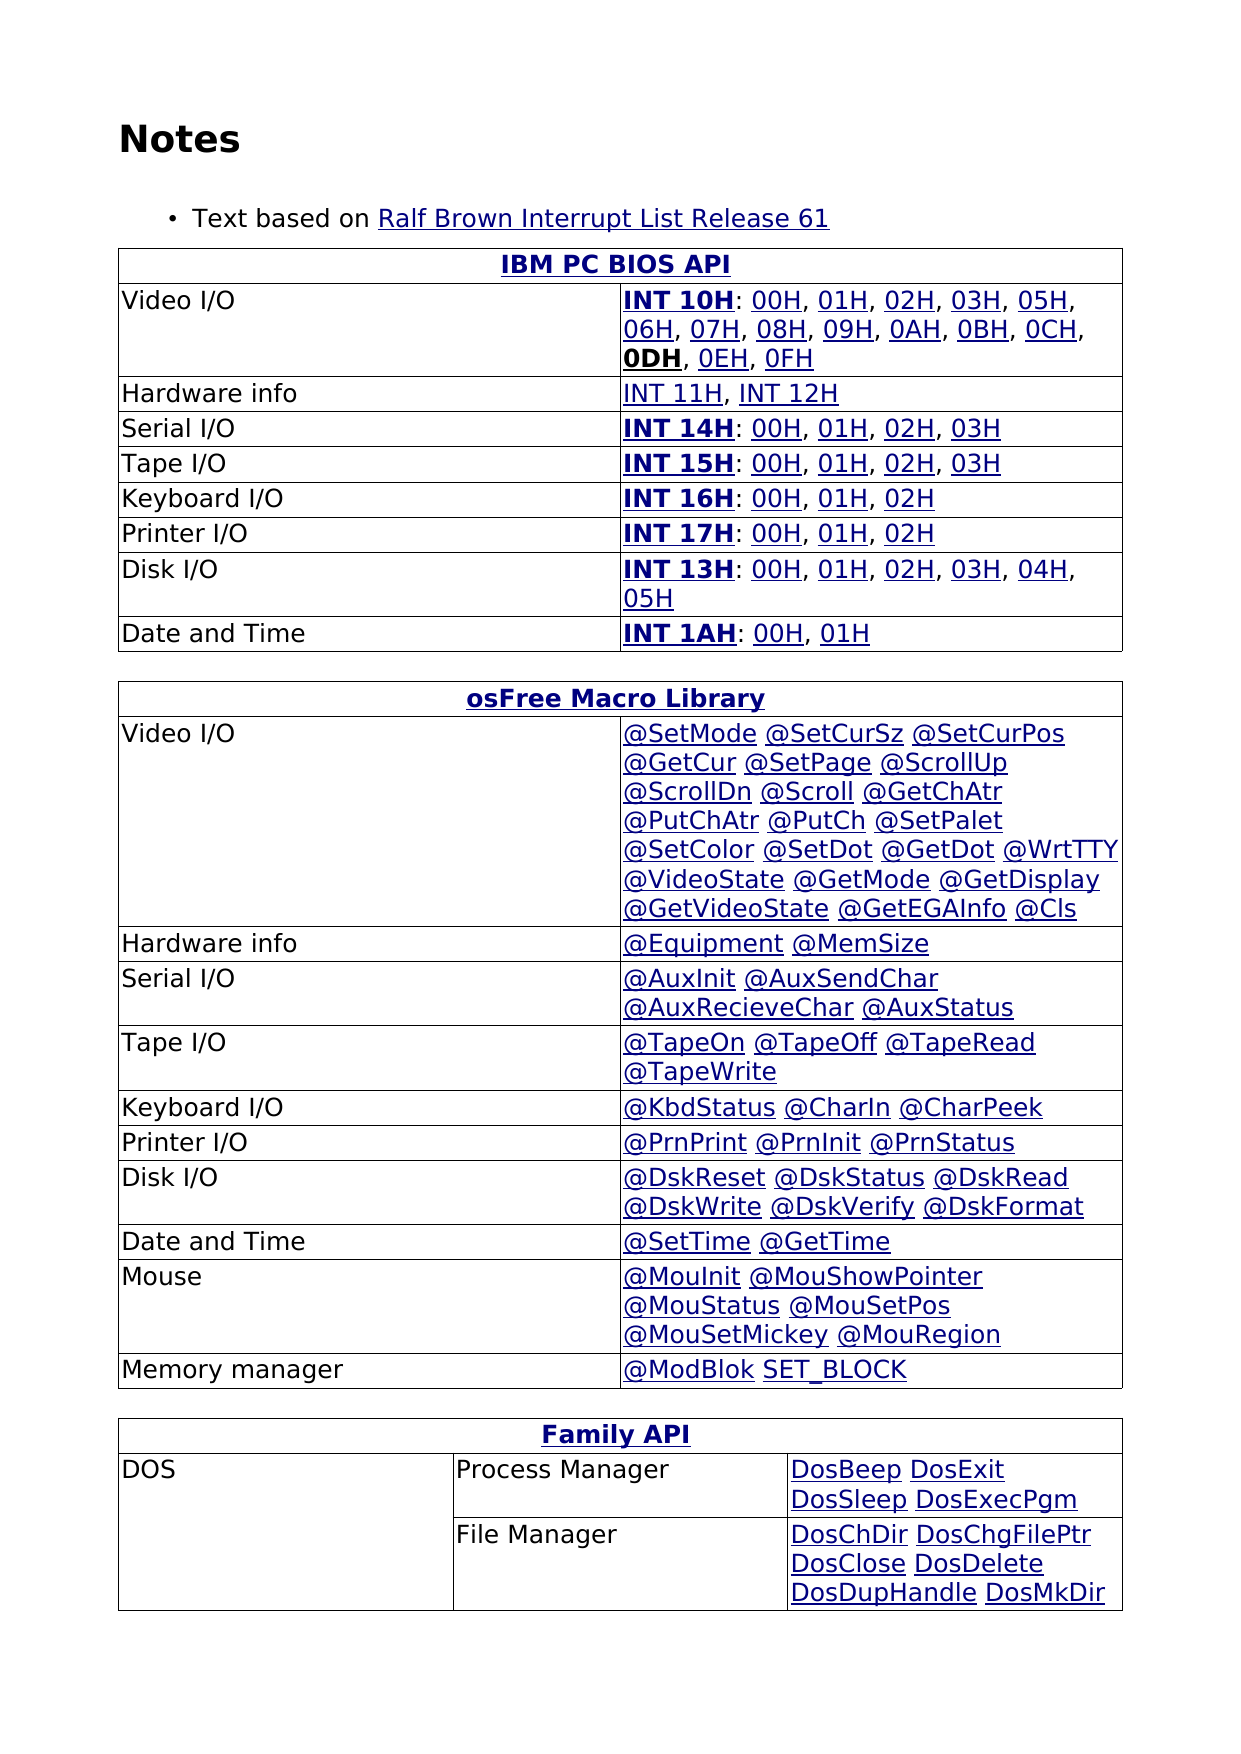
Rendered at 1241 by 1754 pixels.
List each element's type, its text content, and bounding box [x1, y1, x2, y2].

table_cell Serial I/O [119, 412, 620, 446]
table_cell @DskReset @DskStatus @DskRead @DskWrite @DskVerify @DskFormat [621, 1161, 1122, 1224]
table_cell Process Manager [454, 1454, 787, 1517]
table_cell Keyboard I/O [119, 483, 620, 517]
table_cell Hardware info [119, 927, 620, 961]
table_cell Memory manager [119, 1354, 620, 1388]
table_cell Disk I/O [119, 1161, 620, 1224]
table_cell Date and Time [119, 617, 620, 651]
list Text based on Ralf Brown Interrupt List Release 61 [177, 204, 1122, 233]
table_cell Tape I/O [119, 1026, 620, 1090]
table_header osFree Macro Library [119, 682, 1122, 716]
table_cell Tape I/O [119, 447, 620, 482]
table_cell Video I/O [119, 717, 620, 926]
table_cell @ModBlok SET_BLOCK [621, 1354, 1122, 1388]
table_cell Mouse [119, 1260, 620, 1353]
table_cell INT 11H, INT 12H [621, 377, 1122, 411]
table_cell @PrnPrint @PrnInit @PrnStatus [621, 1126, 1122, 1160]
table_cell DosBeep DosExit DosSleep DosExecPgm [788, 1454, 1122, 1517]
table_cell INT 1AH: 00H, 01H [621, 617, 1122, 651]
table_cell INT 17H: 00H, 01H, 02H [621, 518, 1122, 552]
table_cell @MouInit @MouShowPointer @MouStatus @MouSetPos @MouSetMickey @MouRegion [621, 1260, 1122, 1353]
table_cell INT 14H: 00H, 01H, 02H, 03H [621, 412, 1122, 446]
table_cell @Equipment @MemSize [621, 927, 1122, 961]
table_cell INT 16H: 00H, 01H, 02H [621, 483, 1122, 517]
table_cell @AuxInit @AuxSendChar @AuxRecieveChar @AuxStatus [621, 962, 1122, 1025]
table_cell INT 10H: 00H, 01H, 02H, 03H, 05H, 06H, 07H, 08H, 09H, 0AH, 0BH, 0CH, 0DH, 0EH, 0FH [621, 284, 1122, 376]
subtitle Notes [118, 118, 1122, 162]
table_cell INT 13H: 00H, 01H, 02H, 03H, 04H, 05H [621, 553, 1122, 616]
table_cell Hardware info [119, 377, 620, 411]
table_cell DOS [119, 1454, 453, 1610]
table_cell Printer I/O [119, 1126, 620, 1160]
table_cell DosChDir DosChgFilePtr DosClose DosDelete DosDupHandle DosMkDir [788, 1518, 1122, 1610]
table_cell Printer I/O [119, 518, 620, 552]
table_cell @SetTime @GetTime [621, 1225, 1122, 1259]
table_cell File Manager [454, 1518, 787, 1610]
table_cell Video I/O [119, 284, 620, 376]
table_cell @KbdStatus @CharIn @CharPeek [621, 1091, 1122, 1125]
table_cell INT 15H: 00H, 01H, 02H, 03H [621, 447, 1122, 482]
table_cell Keyboard I/O [119, 1091, 620, 1125]
table_header Family API [119, 1419, 1122, 1453]
table_cell Serial I/O [119, 962, 620, 1025]
table_cell Disk I/O [119, 553, 620, 616]
table_cell Date and Time [119, 1225, 620, 1259]
table_cell @TapeOn @TapeOff @TapeRead @TapeWrite [621, 1026, 1122, 1090]
table_header IBM PC BIOS API [119, 249, 1122, 283]
table_cell @SetMode @SetCurSz @SetCurPos @GetCur @SetPage @ScrollUp @ScrollDn @Scroll @GetChAtr @PutChAtr @PutCh @SetPalet @SetColor @SetDot @GetDot @WrtTTY @VideoState @GetMode @GetDisplay @GetVideoState @GetEGAInfo @Cls [621, 717, 1122, 926]
